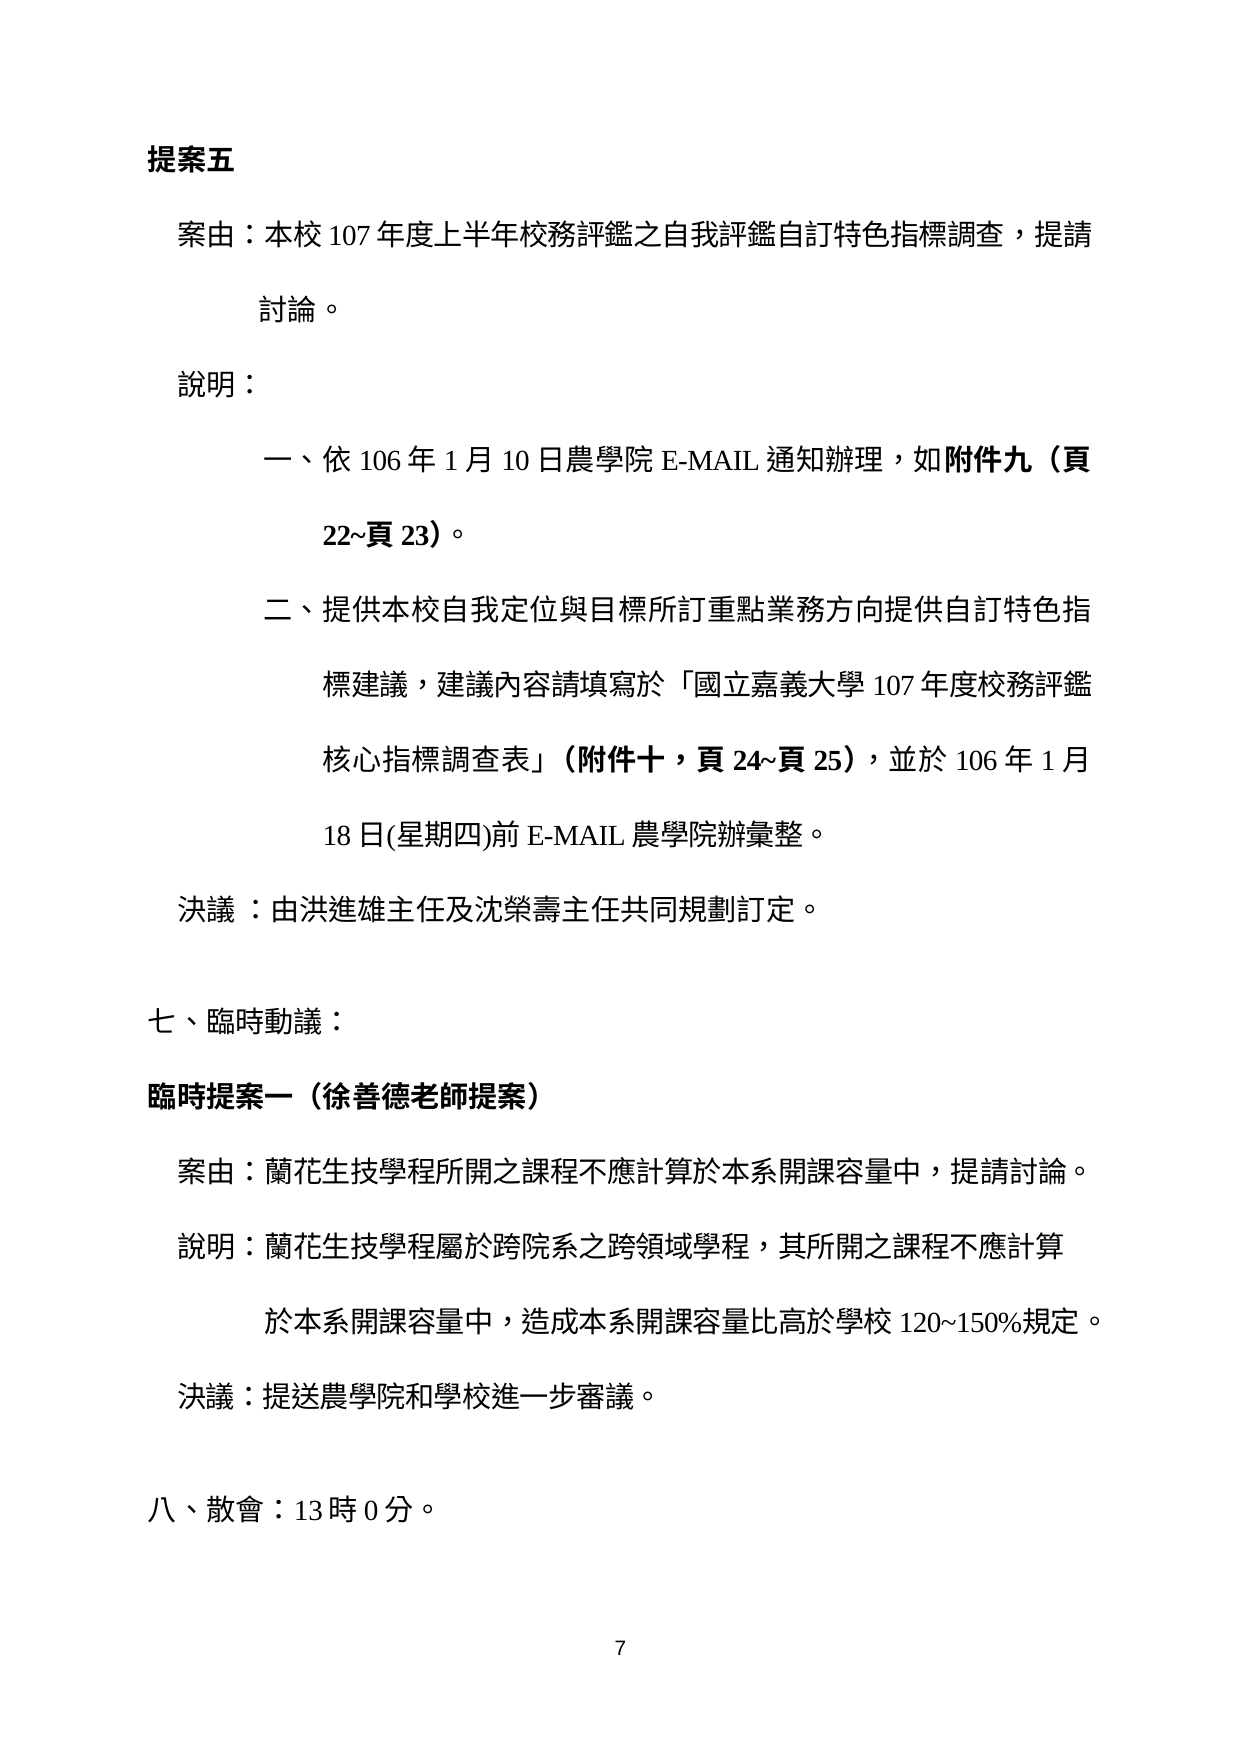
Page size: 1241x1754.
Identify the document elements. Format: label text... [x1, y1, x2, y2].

text 八、散會：13時0分。 [148, 1470, 1092, 1545]
list 提供本校自我定位與目標所訂重點業務方向提供自訂特色指標建議，建議內容請填寫於「國立嘉義大學107年度校務評鑑核心指標調查表」（附件十，頁24~頁25），並於106年1月18日(星期四)前E-MAIL農學院辦彙整。 [263, 570, 1092, 870]
text 說明： [148, 345, 1092, 420]
text 決議：提送農學院和學校進一步審議。 [177, 1357, 1092, 1432]
text 決議 ：由洪進雄主任及沈榮壽主任共同規劃訂定。 [177, 870, 1092, 945]
text 案由：本校107年度上半年校務評鑑之自我評鑑自訂特色指標調查，提請討論。 [177, 195, 1092, 345]
text 提案五 [148, 120, 1092, 195]
list 依106年1月10日農學院E-MAIL通知辦理，如附件九（頁22~頁23）。 [263, 420, 1092, 570]
text 說明：蘭花生技學程屬於跨院系之跨領域學程，其所開之課程不應計算於本系開課容量中，造成本系開課容量比高於學校120~150%規定。 [177, 1207, 1092, 1357]
text 臨時提案一（徐善德老師提案） [148, 1057, 1092, 1132]
text 七、臨時動議： [148, 982, 1092, 1057]
text 案由：蘭花生技學程所開之課程不應計算於本系開課容量中，提請討論。 [177, 1132, 1092, 1207]
